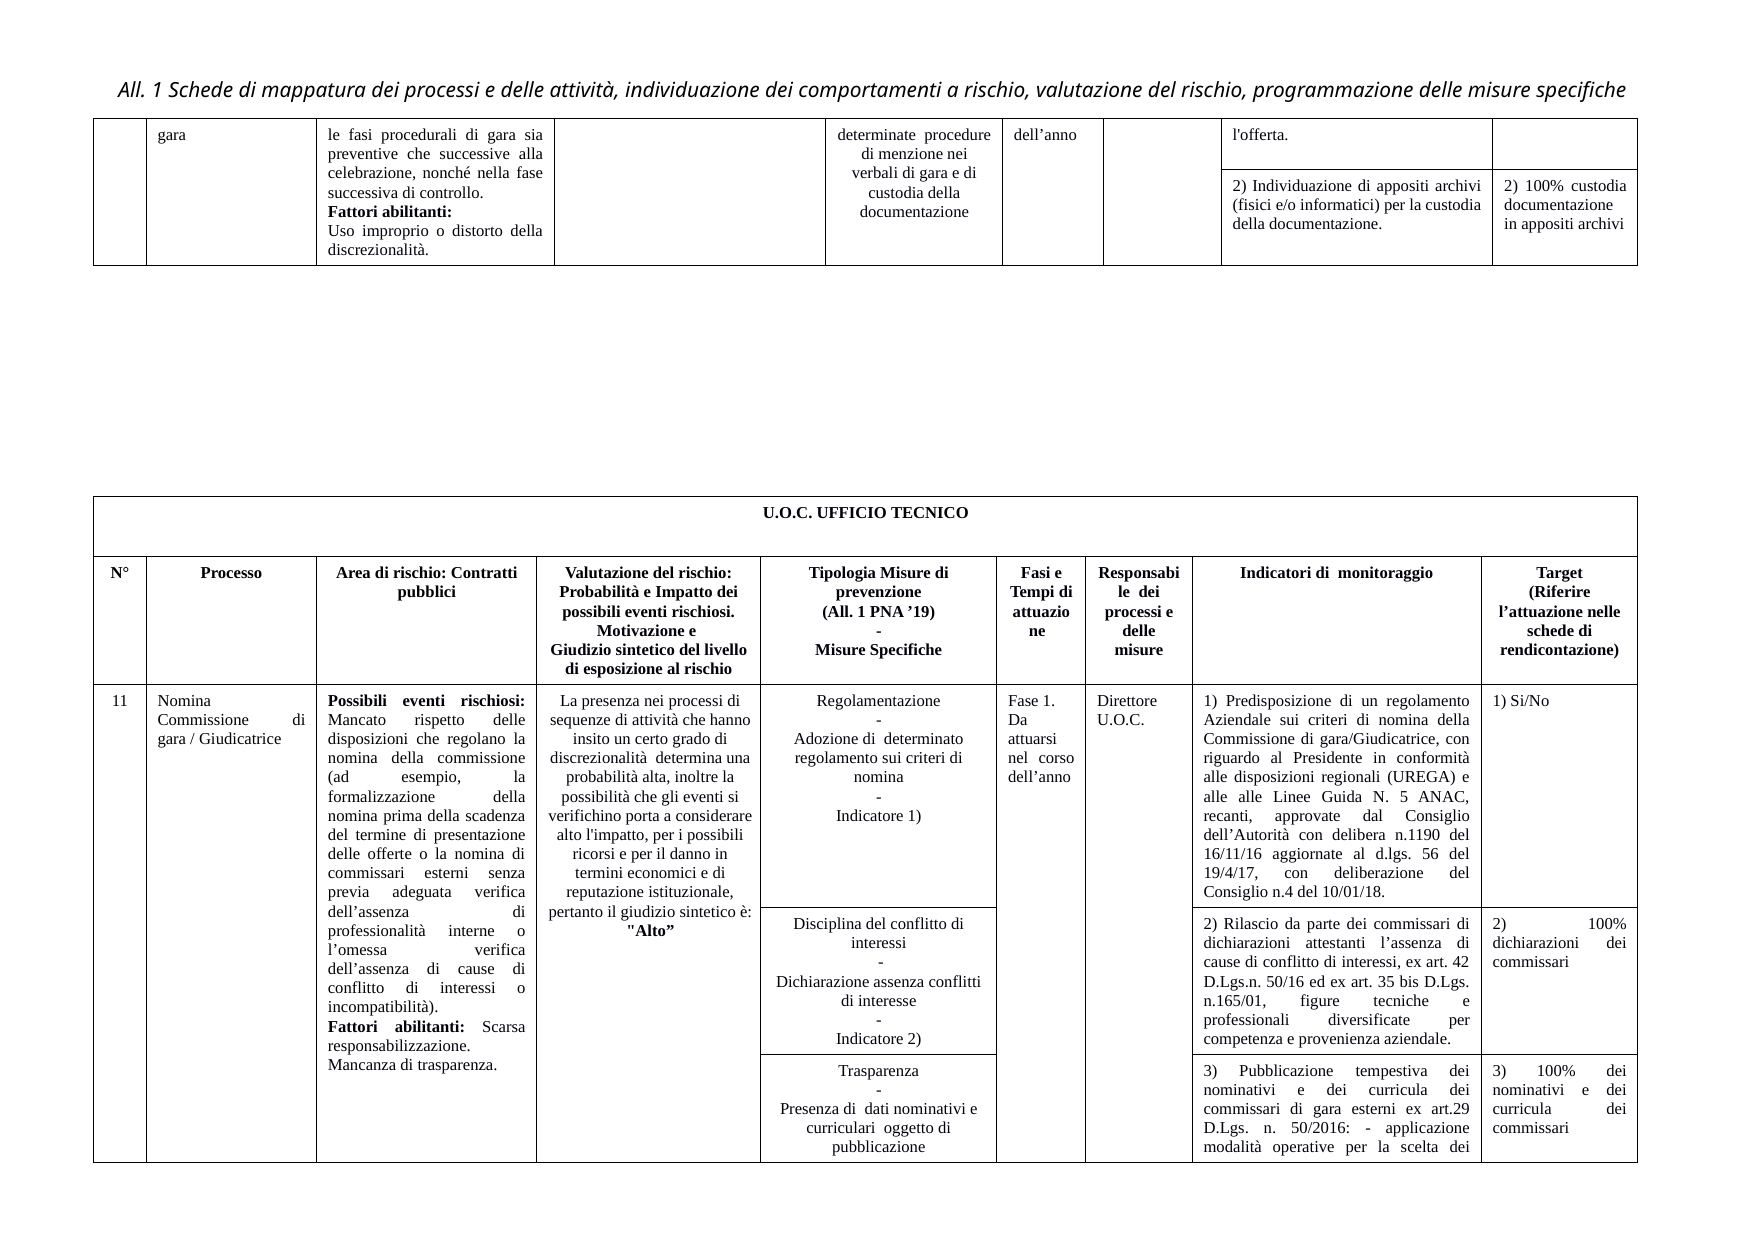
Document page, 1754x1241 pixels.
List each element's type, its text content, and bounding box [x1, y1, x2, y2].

table_cell Area di rischio: Contratti pubblici [317, 557, 536, 684]
table_cell [94, 119, 146, 265]
table_cell [1104, 119, 1221, 265]
table_cell Trasparenza - Presenza di dati nominativi e curriculari oggetto di pubblicazione [761, 1055, 996, 1162]
table_cell [555, 119, 825, 265]
table_cell Responsabile dei processi e delle misure [1086, 557, 1192, 684]
table_cell 2) 100% dichiarazioni dei commissari [1482, 908, 1637, 1054]
table_cell 2) 100% custodia documentazione in appositi archivi [1493, 170, 1637, 265]
table_cell Direttore U.O.C. [1086, 685, 1192, 1162]
table_cell Possibili eventi rischiosi: Mancato rispetto delle disposizioni che regolano la nomina della commissione (ad esempio, la formalizzazione della nomina prima della scadenza del termine di presentazione delle offerte o la nomina di commissari esterni senza previa adeguata verifica dell’assenza di professionalità interne o l’omessa verifica dell’assenza di cause di conflitto di interessi o incompatibilità). Fattori abilitanti: Scarsa responsabilizzazione. Mancanza di trasparenza. [317, 685, 536, 1162]
table_cell Processo [147, 557, 316, 684]
table_cell 3) Pubblicazione tempestiva dei nominativi e dei curricula dei commissari di gara esterni ex art.29 D.Lgs. n. 50/2016: - applicazione modalità operative per la scelta dei [1193, 1055, 1481, 1162]
table_cell Disciplina del conflitto di interessi - Dichiarazione assenza conflitti di interesse - Indicatore 2) [761, 908, 996, 1054]
table_cell dell’anno [1003, 119, 1103, 265]
table_cell 1) Predisposizione di un regolamento Aziendale sui criteri di nomina della Commissione di gara/Giudicatrice, con riguardo al Presidente in conformità alle disposizioni regionali (UREGA) e alle alle Linee Guida N. 5 ANAC, recanti, approvate dal Consiglio dell’Autorità con delibera n.1190 del 16/11/16 aggiornate al d.lgs. 56 del 19/4/17, con deliberazione del Consiglio n.4 del 10/01/18. [1193, 685, 1481, 907]
table_cell gara [147, 119, 316, 265]
table_cell 11 [94, 685, 146, 1162]
table_cell 2) Individuazione di appositi archivi (fisici e/o informatici) per la custodia della documentazione. [1222, 170, 1492, 265]
table_cell La presenza nei processi di sequenze di attività che hanno insito un certo grado di discrezionalità determina una probabilità alta, inoltre la possibilità che gli eventi si verifichino porta a considerare alto l'impatto, per i possibili ricorsi e per il danno in termini economici e di reputazione istituzionale, pertanto il giudizio sintetico è: "Alto” [537, 685, 760, 1162]
table_cell N° [94, 557, 146, 684]
table_cell Target (Riferire l’attuazione nelle schede di rendicontazione) [1482, 557, 1637, 684]
table_cell Valutazione del rischio: Probabilità e Impatto dei possibili eventi rischiosi. Motivazione e Giudizio sintetico del livello di esposizione al rischio [537, 557, 760, 684]
table_cell Tipologia Misure di prevenzione (All. 1 PNA ’19) - Misure Specifiche [761, 557, 996, 684]
table_cell 2) Rilascio da parte dei commissari di dichiarazioni attestanti l’assenza di cause di conflitto di interessi, ex art. 42 D.Lgs.n. 50/16 ed ex art. 35 bis D.Lgs. n.165/01, figure tecniche e professionali diversificate per competenza e provenienza aziendale. [1193, 908, 1481, 1054]
table_cell l'offerta. [1222, 119, 1492, 169]
table_cell le fasi procedurali di gara sia preventive che successive alla celebrazione, nonché nella fase successiva di controllo. Fattori abilitanti: Uso improprio o distorto della discrezionalità. [317, 119, 554, 265]
table_cell Regolamentazione - Adozione di determinato regolamento sui criteri di nomina - Indicatore 1) [761, 685, 996, 907]
table_cell 1) Si/No [1482, 685, 1637, 907]
table_cell Fase 1. Da attuarsi nel corso dell’anno [997, 685, 1085, 1162]
table_cell 3) 100% dei nominativi e dei curricula dei commissari [1482, 1055, 1637, 1162]
table_cell Indicatori di monitoraggio [1193, 557, 1481, 684]
table_cell determinate procedure di menzione nei verbali di gara e di custodia della documentazione [826, 119, 1002, 265]
table_cell [1493, 119, 1637, 169]
table_cell Fasi e Tempi di attuazione [997, 557, 1085, 684]
table_header U.O.C. UFFICIO TECNICO [94, 497, 1637, 556]
table_cell Nomina Commissione di gara / Giudicatrice [147, 685, 316, 1162]
